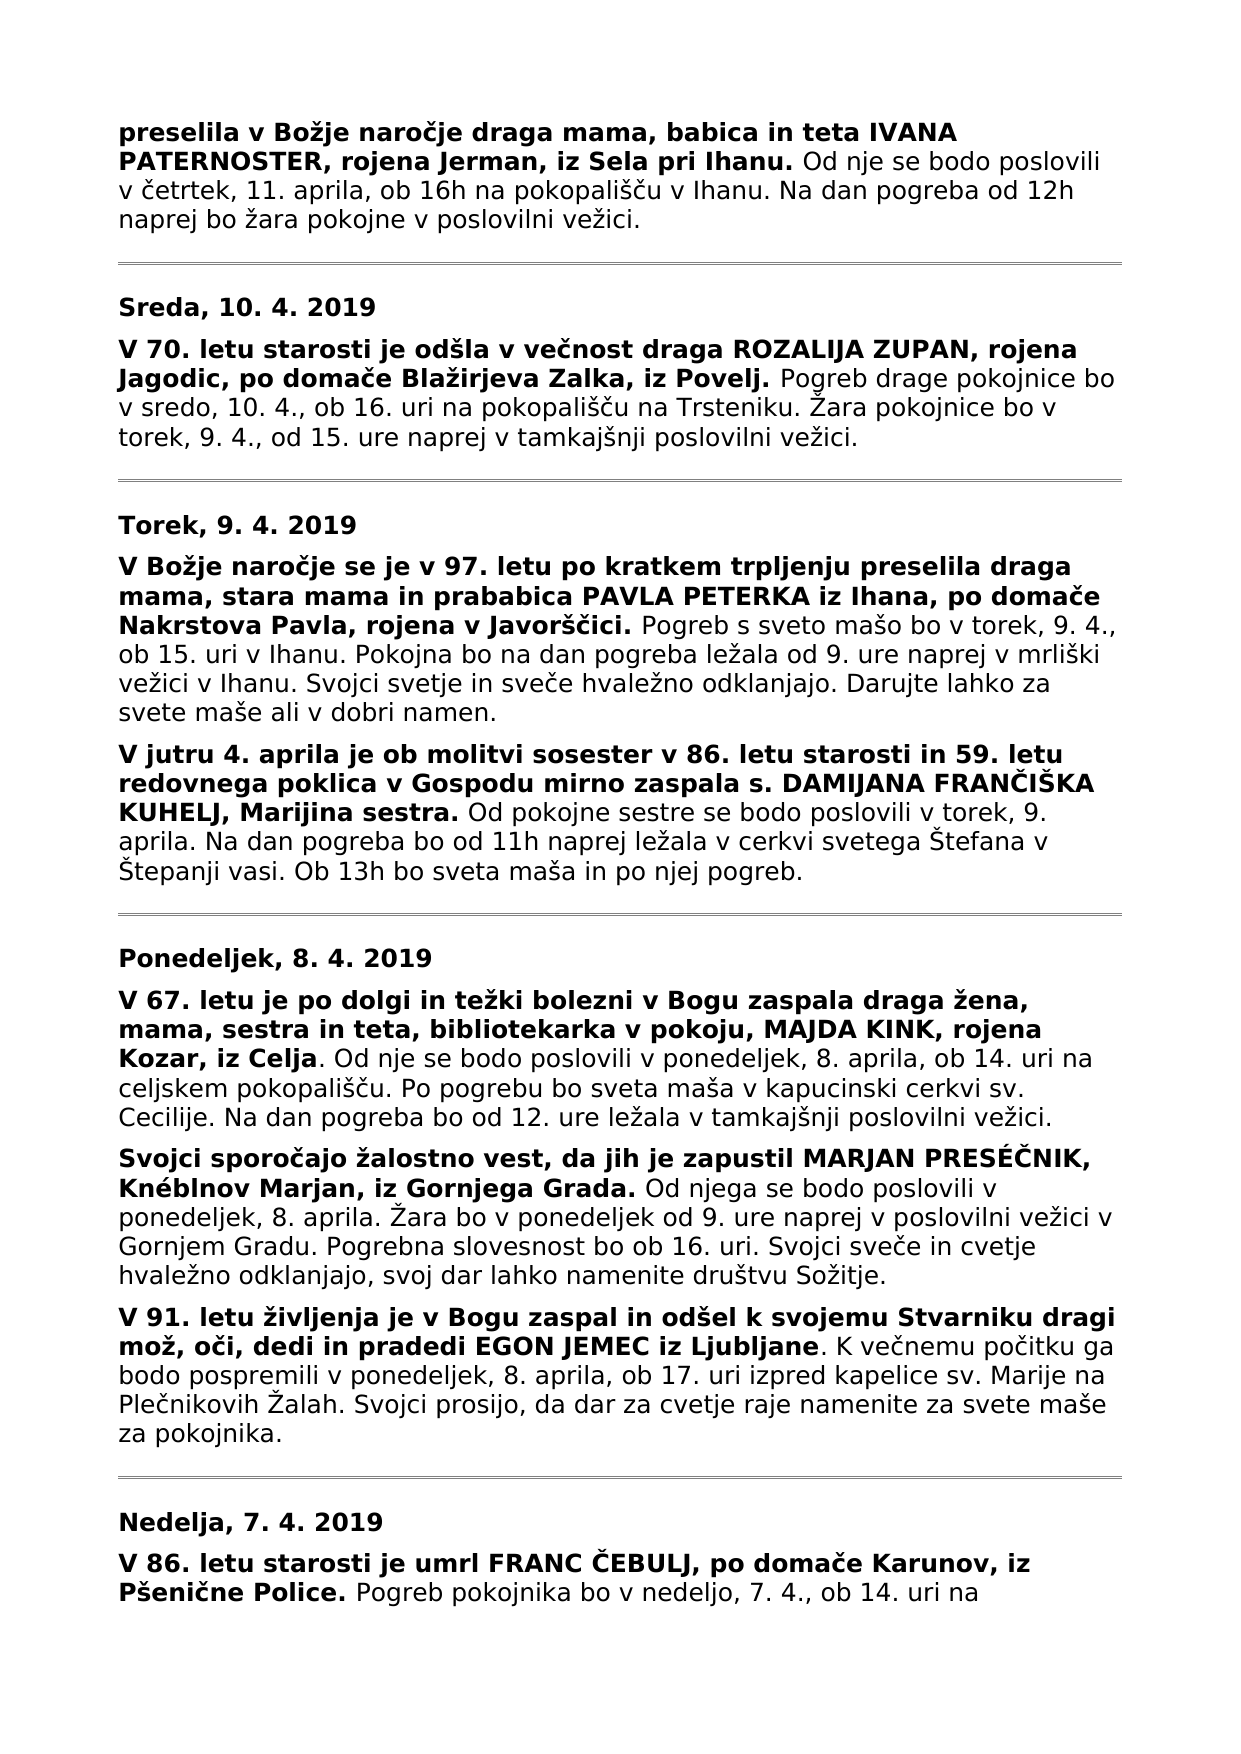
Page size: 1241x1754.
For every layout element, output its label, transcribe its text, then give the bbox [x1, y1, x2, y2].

text Sreda, 10. 4. 2019 [118, 294, 1122, 323]
text Torek, 9. 4. 2019 [118, 511, 1122, 540]
text V 70. letu starosti je odšla v večnost draga ROZALIJA ZUPAN, rojena Jagodic, po domače Blažirjeva Zalka, iz Povelj. Pogreb drage pokojnice bo v sredo, 10. 4., ob 16. uri na pokopališču na Trsteniku. Žara pokojnice bo v torek, 9. 4., od 15. ure naprej v tamkajšnji poslovilni vežici. [118, 335, 1122, 452]
text Nedelja, 7. 4. 2019 [118, 1508, 1122, 1537]
text V jutru 4. aprila je ob molitvi sosester v 86. letu starosti in 59. letu redovnega poklica v Gospodu mirno zaspala s. DAMIJANA FRANČIŠKA KUHELJ, Marijina sestra. Od pokojne sestre se bodo poslovili v torek, 9. aprila. Na dan pogreba bo od 11h naprej ležala v cerkvi svetega Štefana v Štepanji vasi. Ob 13h bo sveta maša in po njej pogreb. [118, 740, 1122, 886]
text V 67. letu je po dolgi in težki bolezni v Bogu zaspala draga žena, mama, sestra in teta, bibliotekarka v pokoju, MAJDA KINK, rojena Kozar, iz Celja. Od nje se bodo poslovili v ponedeljek, 8. aprila, ob 14. uri na celjskem pokopališču. Po pogrebu bo sveta maša v kapucinski cerkvi sv. Cecilije. Na dan pogreba bo od 12. ure ležala v tamkajšnji poslovilni vežici. [118, 986, 1122, 1132]
text V Božje naročje se je v 97. letu po kratkem trpljenju preselila draga mama, stara mama in prababica PAVLA PETERKA iz Ihana, po domače Nakrstova Pavla, rojena v Javorščici. Pogreb s sveto mašo bo v torek, 9. 4., ob 15. uri v Ihanu. Pokojna bo na dan pogreba ležala od 9. ure naprej v mrliški vežici v Ihanu. Svojci svetje in sveče hvaležno odklanjajo. Darujte lahko za svete maše ali v dobri namen. [118, 552, 1122, 727]
text preselila v Božje naročje draga mama, babica in teta IVANA PATERNOSTER, rojena Jerman, iz Sela pri Ihanu. Od nje se bodo poslovili v četrtek, 11. aprila, ob 16h na pokopališču v Ihanu. Na dan pogreba od 12h naprej bo žara pokojne v poslovilni vežici. [118, 118, 1122, 235]
text Svojci sporočajo žalostno vest, da jih je zapustil MARJAN PRESÉČNIK, Knéblnov Marjan, iz Gornjega Grada. Od njega se bodo poslovili v ponedeljek, 8. aprila. Žara bo v ponedeljek od 9. ure naprej v poslovilni vežici v Gornjem Gradu. Pogrebna slovesnost bo ob 16. uri. Svojci sveče in cvetje hvaležno odklanjajo, svoj dar lahko namenite društvu Sožitje. [118, 1145, 1122, 1291]
text Ponedeljek, 8. 4. 2019 [118, 945, 1122, 974]
text V 86. letu starosti je umrl FRANC ČEBULJ, po domače Karunov, iz Pšenične Police. Pogreb pokojnika bo v nedeljo, 7. 4., ob 14. uri na [118, 1549, 1122, 1608]
text V 91. letu življenja je v Bogu zaspal in odšel k svojemu Stvarniku dragi mož, oči, dedi in pradedi EGON JEMEC iz Ljubljane. K večnemu počitku ga bodo pospremili v ponedeljek, 8. aprila, ob 17. uri izpred kapelice sv. Marije na Plečnikovih Žalah. Svojci prosijo, da dar za cvetje raje namenite za svete maše za pokojnika. [118, 1303, 1122, 1449]
